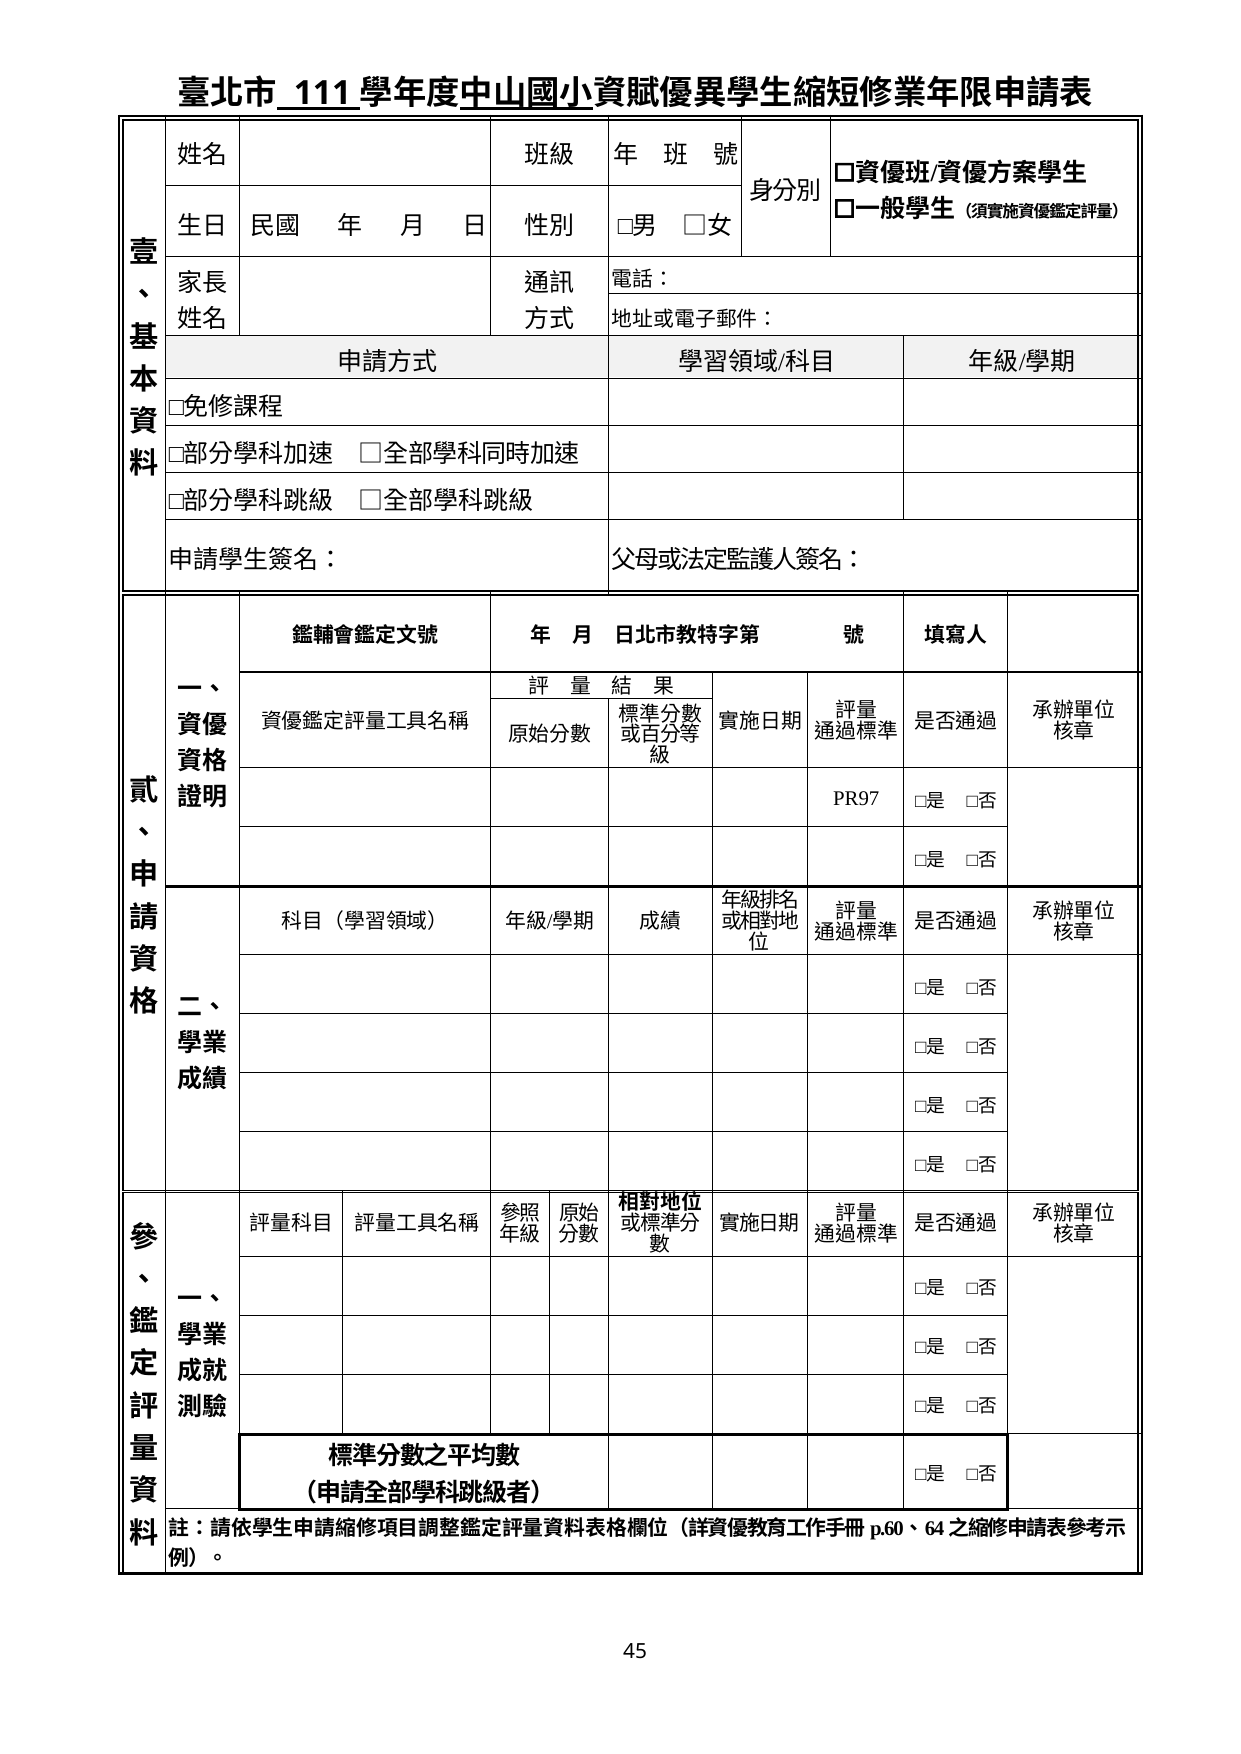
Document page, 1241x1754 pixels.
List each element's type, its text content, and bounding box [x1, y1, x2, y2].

table_cell 參照 年級 [491, 1193, 549, 1256]
table_cell [808, 827, 903, 885]
table_cell 民國 年 月 日 [240, 186, 490, 256]
table_cell [240, 1073, 490, 1131]
table_cell [491, 1375, 549, 1433]
table_cell □部分學科加速 □全部學科同時加速 [166, 426, 608, 472]
table_cell 標準分數 或百分等級 [609, 699, 712, 767]
table_cell 評量工具名稱 [343, 1193, 490, 1256]
table_cell [609, 827, 712, 885]
table_cell [609, 1257, 712, 1314]
table_cell [713, 1073, 807, 1131]
table_cell [713, 1014, 807, 1072]
table_cell [808, 1375, 903, 1433]
table_cell [491, 827, 608, 885]
table_cell [713, 1436, 807, 1508]
table_cell 一、 學業成就測驗 [166, 1193, 239, 1508]
table_cell [609, 1316, 712, 1374]
table_cell □是 [904, 1375, 956, 1433]
table_cell [609, 768, 712, 826]
table_cell [808, 1132, 903, 1190]
table_cell 二、 學業成績 [166, 888, 239, 1190]
table_cell 是否通過 [904, 1193, 1007, 1256]
table_header 班級 [491, 121, 608, 185]
table_cell [609, 379, 903, 425]
table_cell PR97 [808, 768, 903, 826]
table_cell 貳 、 申請資格 [124, 596, 165, 1190]
table_cell [491, 1316, 549, 1374]
table_cell [491, 1257, 549, 1314]
table_cell [713, 1132, 807, 1190]
table_cell [240, 1375, 342, 1433]
table_cell 年級/學期 [491, 888, 608, 954]
table_cell [1008, 955, 1137, 1190]
table_cell [240, 827, 490, 885]
table_cell 評量 通過標準 [808, 888, 903, 954]
table_cell 通訊 方式 [491, 257, 608, 335]
table_cell [713, 827, 807, 885]
table_cell 生日 [166, 186, 239, 256]
table_cell [550, 1257, 608, 1314]
table_cell [240, 1257, 342, 1314]
table_cell [808, 1257, 903, 1314]
table_cell [491, 768, 608, 826]
table_cell [713, 768, 807, 826]
table_cell □否 [956, 955, 1007, 1013]
table_cell 一、 資優資格證明 [166, 596, 239, 885]
table_cell [609, 426, 903, 472]
table_cell 性別 [491, 186, 608, 256]
table_cell 填寫人 [904, 596, 1007, 671]
table_header [240, 121, 490, 185]
table_cell [491, 955, 608, 1013]
table_cell □是 [904, 955, 956, 1013]
table_cell □否 [956, 1375, 1007, 1433]
table_cell □男 □女 [609, 186, 741, 256]
table_cell [808, 1073, 903, 1131]
table_header 姓名 [166, 121, 239, 185]
table_cell [609, 1014, 712, 1072]
table_cell □否 [956, 1316, 1007, 1374]
table_cell [808, 1316, 903, 1374]
table_cell [713, 1257, 807, 1314]
table_cell 參 、 鑑定評量資料 [124, 1193, 165, 1572]
table_cell 年級排名或相對地位 [713, 888, 807, 954]
table_cell □否 [956, 1014, 1007, 1072]
table_cell [240, 1316, 342, 1374]
table_cell [904, 379, 1137, 425]
table_cell □是 [904, 1436, 956, 1508]
table_cell □否 [956, 1257, 1007, 1314]
table_cell 是否通過 [904, 673, 1007, 767]
table_cell [491, 1073, 608, 1131]
table_cell [343, 1316, 490, 1374]
table_cell □否 [956, 1073, 1007, 1131]
table_cell □部分學科跳級 □全部學科跳級 [166, 473, 608, 519]
table_cell [1008, 596, 1137, 671]
table_cell □是 [904, 1132, 956, 1190]
table_cell 地址或電子郵件： [609, 294, 1137, 335]
table_cell 承辦單位 核章 [1008, 673, 1137, 767]
table_cell [609, 473, 903, 519]
table_cell [240, 1132, 490, 1190]
table_cell 學習領域/科目 [609, 336, 903, 377]
table_cell 承辦單位 核章 [1008, 1193, 1137, 1256]
table_cell [609, 955, 712, 1013]
table_cell [1008, 1257, 1137, 1433]
table_cell 註：請依學生申請縮修項目調整鑑定評量資料表格欄位（詳資優教育工作手冊p.60、64之縮修申請表參考示例）。 [166, 1509, 1137, 1572]
text 臺北市 111 學年度中山國小資賦優異學生縮短修業年限申請表 [118, 66, 1152, 114]
table_cell [808, 1014, 903, 1072]
table_cell [240, 1014, 490, 1072]
table_cell 評量科目 [240, 1193, 342, 1256]
table_cell [904, 473, 1137, 519]
table_cell 實施日期 [713, 673, 807, 767]
table_cell □是 [904, 1073, 956, 1131]
table_cell [1008, 768, 1137, 885]
table_cell 成績 [609, 888, 712, 954]
table_cell 實施日期 [713, 1193, 807, 1256]
table_cell [240, 955, 490, 1013]
table_cell □免修課程 [166, 379, 608, 425]
table_cell 原始 分數 [550, 1193, 608, 1256]
table_cell 父母或法定監護人簽名： [609, 520, 1137, 590]
table_cell 年 月 日北市教特字第 號 [491, 596, 903, 671]
table_cell [904, 426, 1137, 472]
table_cell [609, 1073, 712, 1131]
table_cell □是 [904, 1014, 956, 1072]
table_cell [550, 1316, 608, 1374]
table_cell [609, 1375, 712, 1433]
table_cell □是 [904, 1257, 956, 1314]
table_header 資優班/資優方案學生 一般學生（須實施資優鑑定評量） [831, 121, 1137, 256]
table_cell □否 [956, 1132, 1007, 1190]
table_cell [343, 1257, 490, 1314]
table_cell □是 [904, 768, 956, 826]
table_cell □是 [904, 1316, 956, 1374]
table_cell 評 量 結 果 [491, 673, 712, 698]
table_cell [491, 1132, 608, 1190]
table_cell 原始分數 [491, 699, 608, 767]
table_cell 是否通過 [904, 888, 1007, 954]
table_header 壹 、 基本 資料 [124, 121, 165, 590]
table_cell [808, 955, 903, 1013]
table_header 年 班 號 [609, 121, 741, 185]
table_cell □否 [956, 1436, 1006, 1508]
table_cell [713, 955, 807, 1013]
table_cell [609, 1436, 712, 1508]
table_cell 年級/學期 [904, 336, 1137, 377]
table_cell [550, 1375, 608, 1433]
table_cell [609, 1132, 712, 1190]
table_cell 承辦單位 核章 [1008, 888, 1137, 954]
table_cell □否 [956, 768, 1007, 826]
table_cell 申請方式 [166, 336, 608, 377]
table_cell 資優鑑定評量工具名稱 [240, 673, 490, 767]
table_cell 申請學生簽名： [166, 520, 608, 590]
table_cell [343, 1375, 490, 1433]
table_cell 鑑輔會鑑定文號 [240, 596, 490, 671]
table_cell 標準分數之平均數 （申請全部學科跳級者） [241, 1436, 608, 1508]
table_cell 評量 通過標準 [808, 673, 903, 767]
table_cell 家長姓名 [166, 257, 239, 335]
table_cell [808, 1436, 903, 1508]
table_header 身分別 [742, 121, 830, 256]
table_cell □是 [904, 827, 956, 885]
table_cell 電話： [609, 257, 1137, 293]
table_cell 科目（學習領域） [240, 888, 490, 954]
table_cell [713, 1375, 807, 1433]
table_cell [240, 768, 490, 826]
table_cell [713, 1316, 807, 1374]
table_cell □否 [956, 827, 1007, 885]
table_cell 評量 通過標準 [808, 1193, 903, 1256]
table_cell 相對地位 或標準分數 [609, 1193, 712, 1256]
table_cell [240, 257, 490, 335]
table_cell [491, 1014, 608, 1072]
table_cell [1009, 1434, 1137, 1508]
